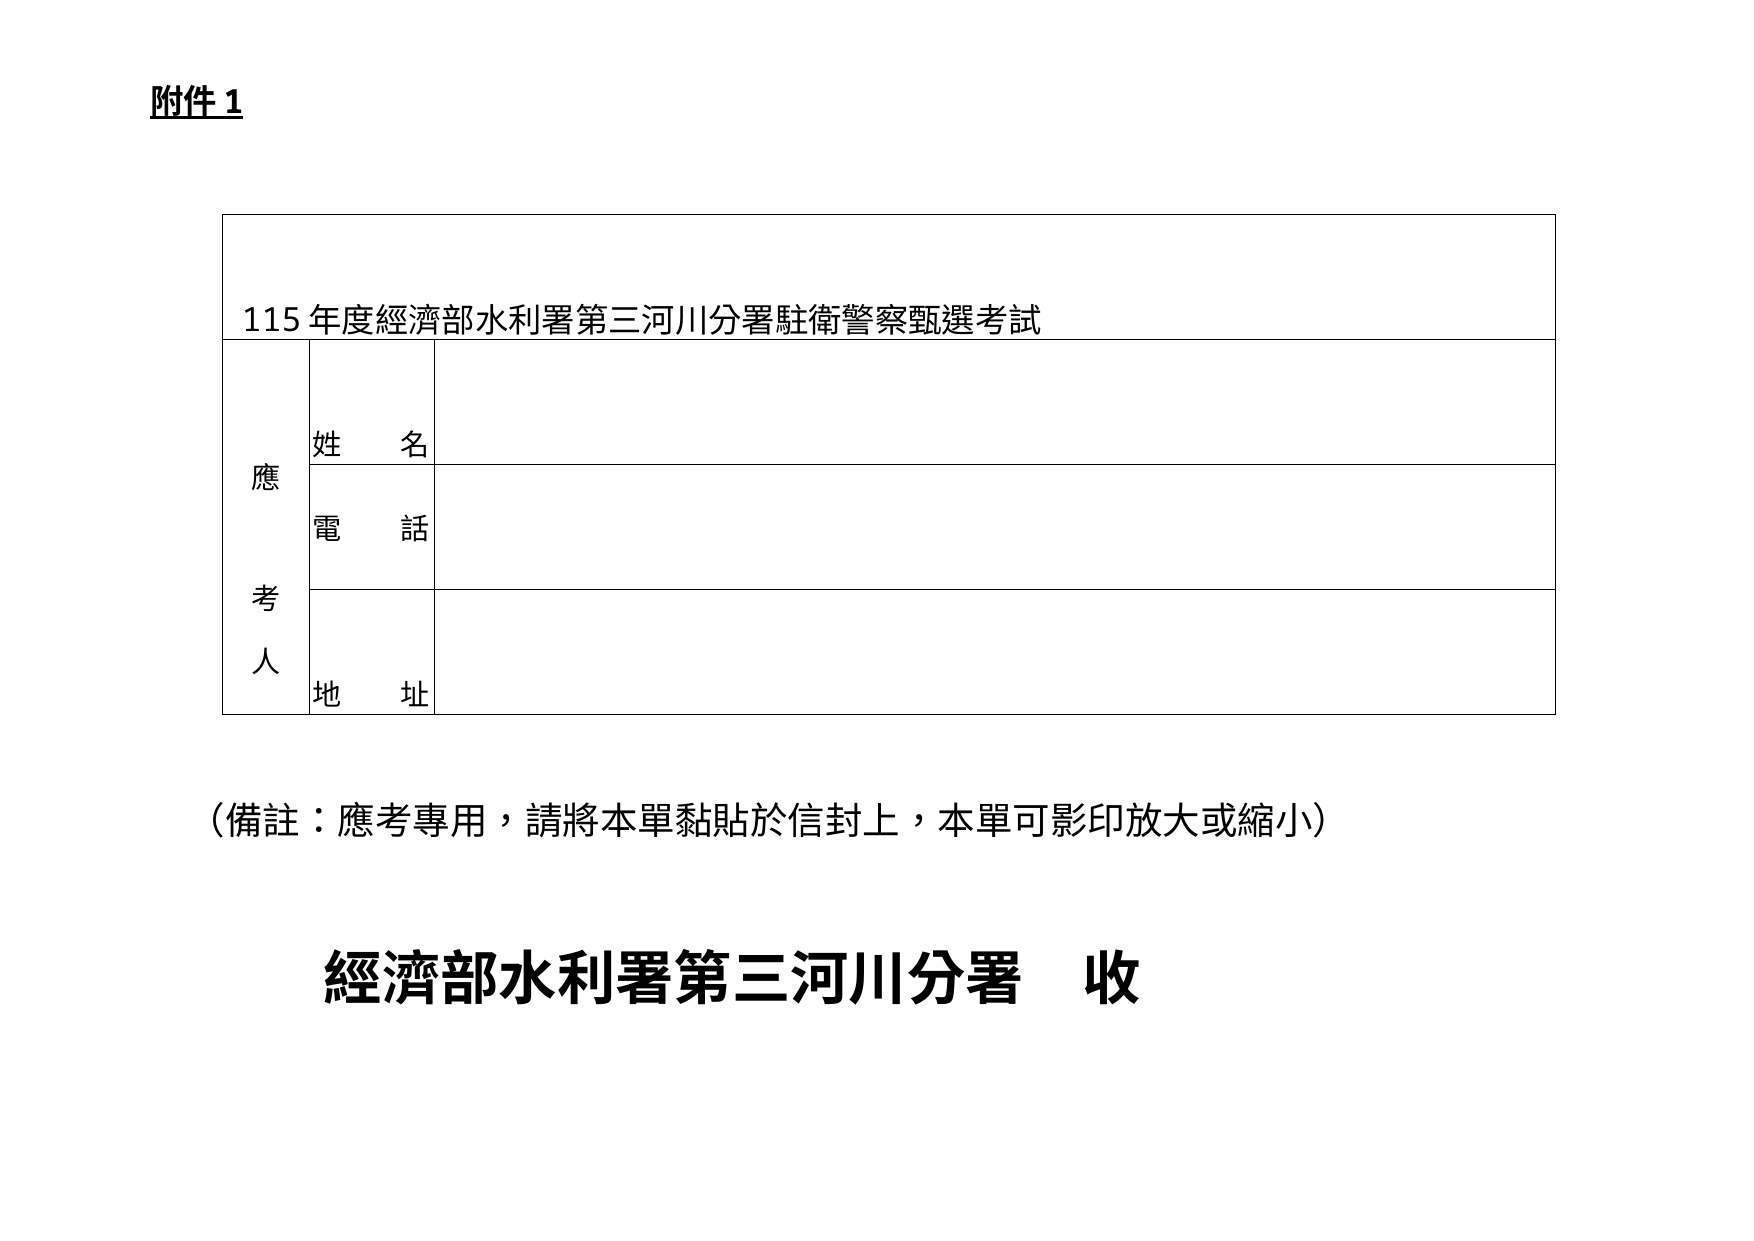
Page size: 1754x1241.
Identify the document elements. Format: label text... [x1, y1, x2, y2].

table_cell [435, 340, 1555, 464]
table_cell [435, 590, 1555, 714]
table_header [213, 214, 222, 339]
text 經濟部水利署第三河川分署 收 [150, 901, 1604, 1026]
table_cell [435, 465, 1555, 589]
table_cell 電 話 [310, 465, 434, 589]
table_cell [213, 589, 222, 714]
text （備註：應考專用，請將本單黏貼於信封上，本單可影印放大或縮小） [150, 776, 1604, 839]
table_cell 應 考 人 [223, 340, 309, 714]
table_cell 姓 名 [310, 340, 434, 464]
table_header 115年度經濟部水利署第三河川分署駐衛警察甄選考試 [223, 215, 1555, 339]
table_cell [213, 339, 222, 464]
table_cell 地 址 [310, 590, 434, 714]
table_cell [213, 464, 222, 589]
